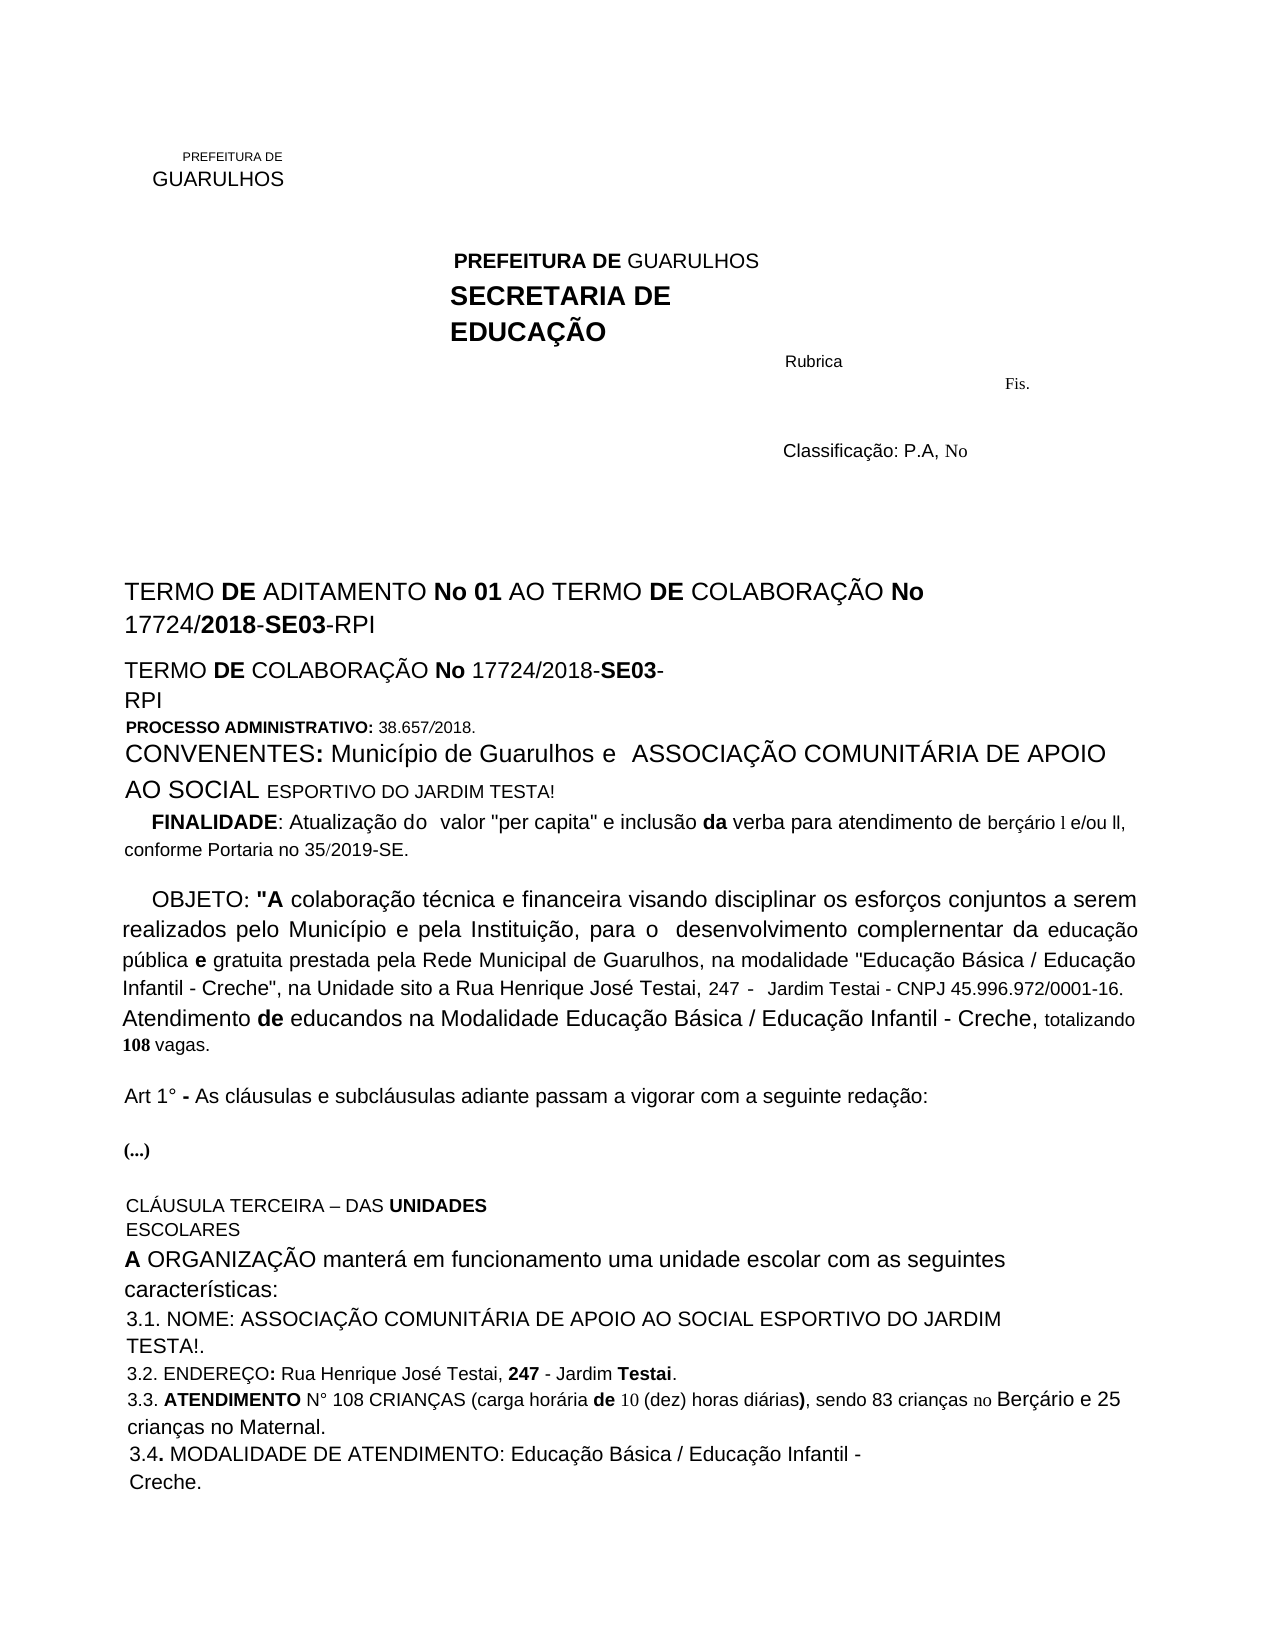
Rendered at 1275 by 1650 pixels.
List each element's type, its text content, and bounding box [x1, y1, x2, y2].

text A ORGANIZAÇÃO manterá em funcionamento uma unidade escolar com as seguintes características: [124, 1246, 1099, 1302]
text 3.4. MODALIDADE DE ATENDIMENTO: Educação Básica / Educação Infantil - Creche. [129, 1442, 934, 1493]
text SECRETARIA DE EDUCAÇÃO [450, 280, 817, 347]
text Atendimento de educandos na Modalidade Educação Básica / Educação Infantil - Creche, totalizando 108 vagas. [122, 1005, 1135, 1056]
text OBJETO: "A colaboração técnica e financeira visando disciplinar os esforços conjuntos a serem realizados pelo Município e pela Instituição, para o desenvolvimento complernentar da educação pública e gratuita prestada pela Rede Municipal de Guarulhos, na modalidade "Educação Básica / Educação Infantil - Creche", na Unidade sito a Rua Henrique José Testai, 247 - Jardim Testai - CNPJ 45.996.972/0001-16. [122, 886, 1138, 1001]
text Art 1° - As cláusulas e subcláusulas adiante passam a vigorar com a seguinte redação: [124, 1084, 1042, 1108]
text TERMO DE COLABORAÇÃO No 17724/2018-SE03-RPI [124, 657, 673, 713]
text 3.2. ENDEREÇO: Rua Henrique José Testai, 247 - Jardim Testai. [127, 1362, 713, 1384]
text Fis. [1005, 374, 1076, 393]
text Rubrica [785, 352, 900, 371]
text PREFEITURA DE GUARULHOS [453, 249, 816, 273]
text 3.3. ATENDIMENTO N° 108 CRIANÇAS (carga horária de 10 (dez) horas diárias), sendo 83 crianças no Berçário e 25 crianças no Maternal. [127, 1387, 1142, 1438]
text PREFEITURA DE [182, 150, 358, 164]
text (...) [123, 1139, 192, 1161]
text PROCESSO ADMINISTRATIVO: 38.657/2018. [126, 717, 582, 737]
text CONVENENTES: Município de Guarulhos e ASSOCIAÇÃO COMUNITÁRIA DE APOIO AO SOCIAL ESPORTIVO DO JARDIM TESTA! [125, 739, 1139, 803]
text FINALIDADE: Atualização do valor "per capita" e inclusão da verba para atendimento de berçário l e/ou ll, conforme Portaria no 35/2019-SE. [124, 809, 1139, 860]
text TERMO DE ADITAMENTO No 01 AO TERMO DE COLABORAÇÃO No 17724/2018-SE03-RPI [124, 577, 1014, 639]
text GUARULHOS [152, 166, 389, 190]
text CLÁUSULA TERCEIRA – DAS UNIDADES ESCOLARES [126, 1194, 603, 1241]
text 3.1. NOME: ASSOCIAÇÃO COMUNITÁRIA DE APOIO AO SOCIAL ESPORTIVO DO JARDIM TESTA!. [126, 1306, 1013, 1358]
text Classificação: P.A, No [783, 440, 1042, 462]
